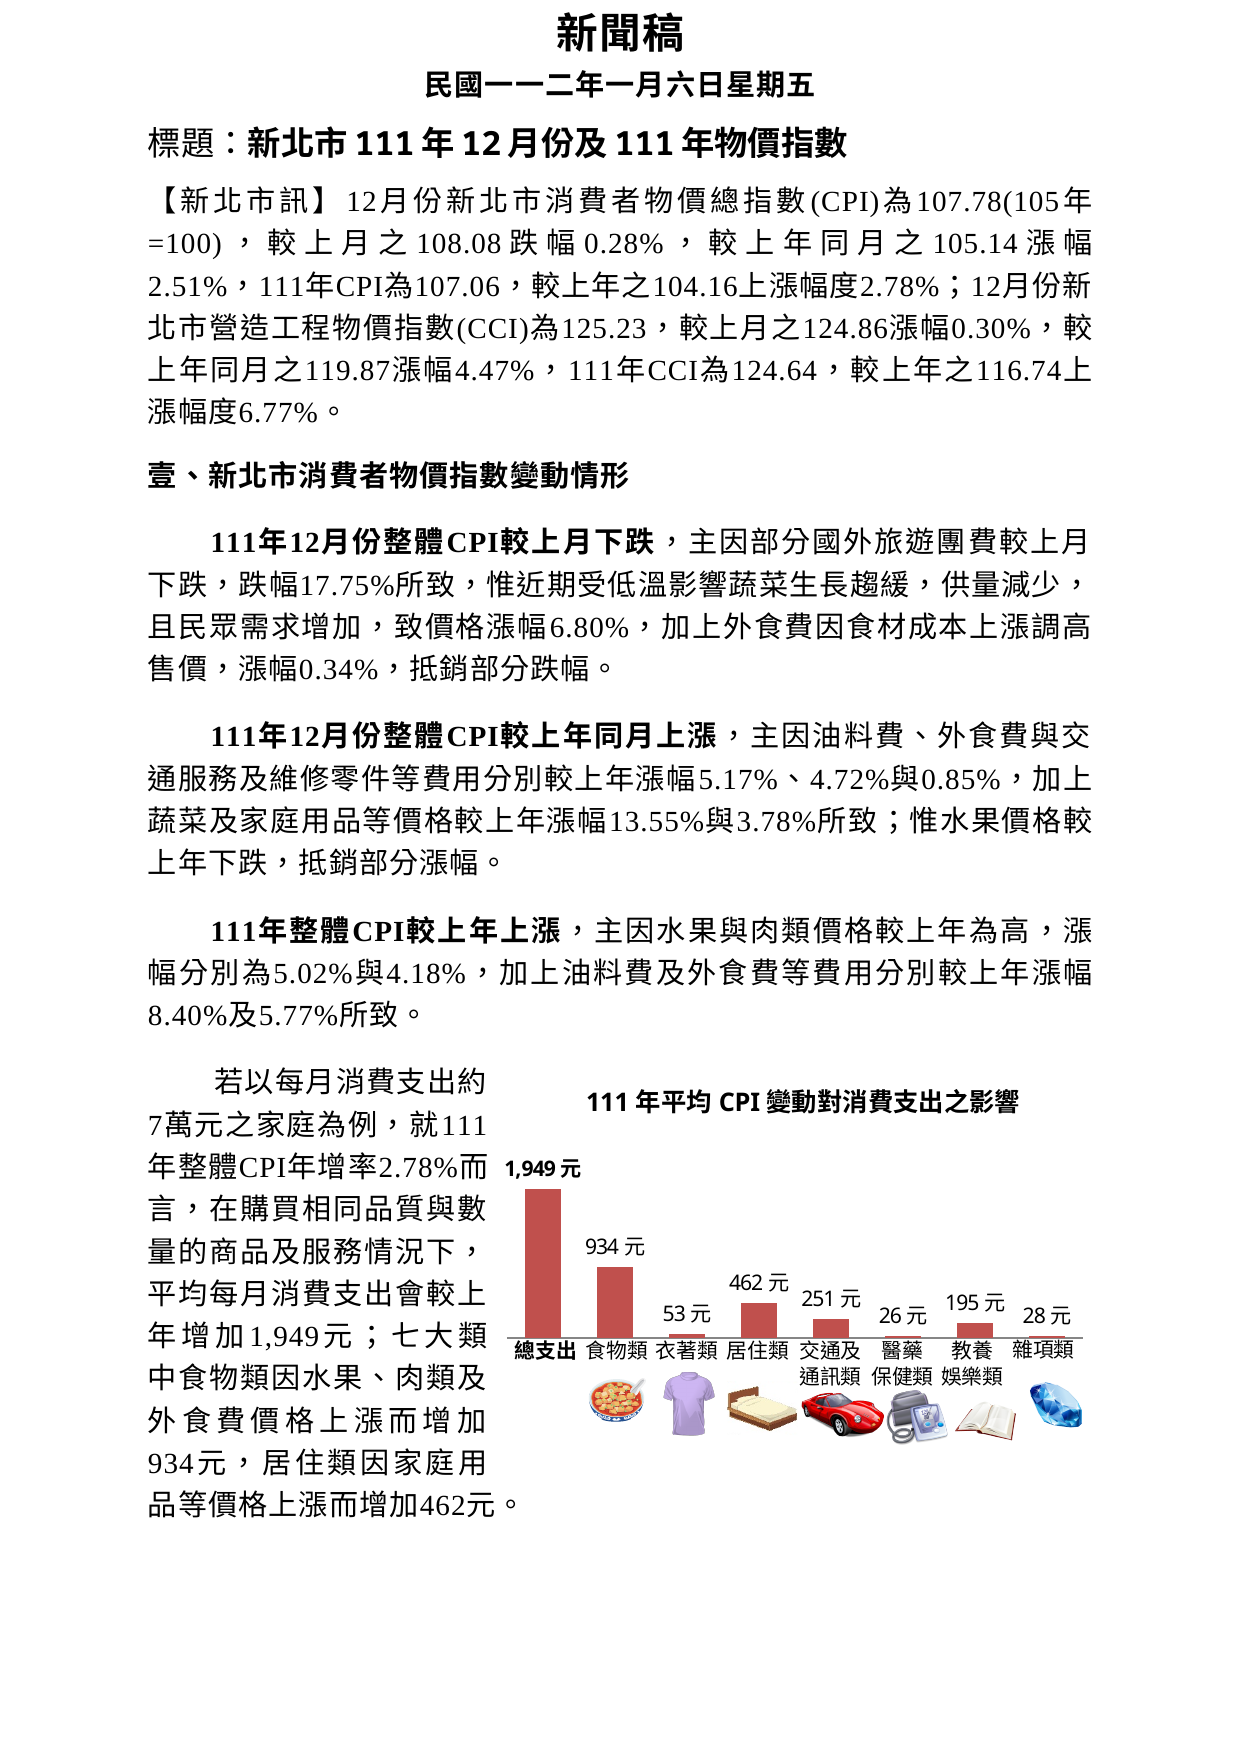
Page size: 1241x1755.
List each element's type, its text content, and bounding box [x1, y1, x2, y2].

text 新聞稿 [148, 0, 1093, 60]
text 壹、新北市消費者物價指數變動情形 [148, 456, 1093, 494]
text 標題：新北市111年12月份及111年物價指數 [148, 117, 1093, 165]
text 民國一一二年一月六日星期五 [148, 60, 1093, 104]
text 若以每月消費支出約7萬元之家庭為例，就111年整體CPI年增率2.78%而言，在購買相同品質與數量的商品及服務情況下，平均每月消費支出會較上年增加1,949元；七大類中食物類因水果、肉類及外食費價格上漲而增加934元，居住類因家庭用品等價格上漲而增加462元。 [148, 1059, 1093, 1524]
text 【新北市訊】12月份新北市消費者物價總指數(CPI)為107.78(105年=100)，較上月之108.08跌幅0.28%，較上年同月之105.14漲幅2.51%，111年CPI為107.06，較上年之104.16上漲幅度2.78%；12月份新北市營造工程物價指數(CCI)為125.23，較上月之124.86漲幅0.30%，較上年同月之119.87漲幅4.47%，111年CCI為124.64，較上年之116.74上漲幅度6.77%。 [148, 177, 1093, 431]
text 111年12月份整體CPI較上年同月上漲，主因油料費、外食費與交通服務及維修零件等費用分別較上年漲幅5.17%、4.72%與0.85%，加上蔬菜及家庭用品等價格較上年漲幅13.55%與3.78%所致；惟水果價格較上年下跌，抵銷部分漲幅。 [148, 713, 1093, 882]
text 111年12月份整體CPI較上月下跌，主因部分國外旅遊團費較上月下跌，跌幅17.75%所致，惟近期受低溫影響蔬菜生長趨緩，供量減少，且民眾需求增加，致價格漲幅6.80%，加上外食費因食材成本上漲調高售價，漲幅0.34%，抵銷部分跌幅。 [148, 519, 1093, 688]
text 111年整體CPI較上年上漲，主因水果與肉類價格較上年為高，漲幅分別為5.02%與4.18%，加上油料費及外食費等費用分別較上年漲幅8.40%及5.77%所致。 [148, 907, 1093, 1034]
